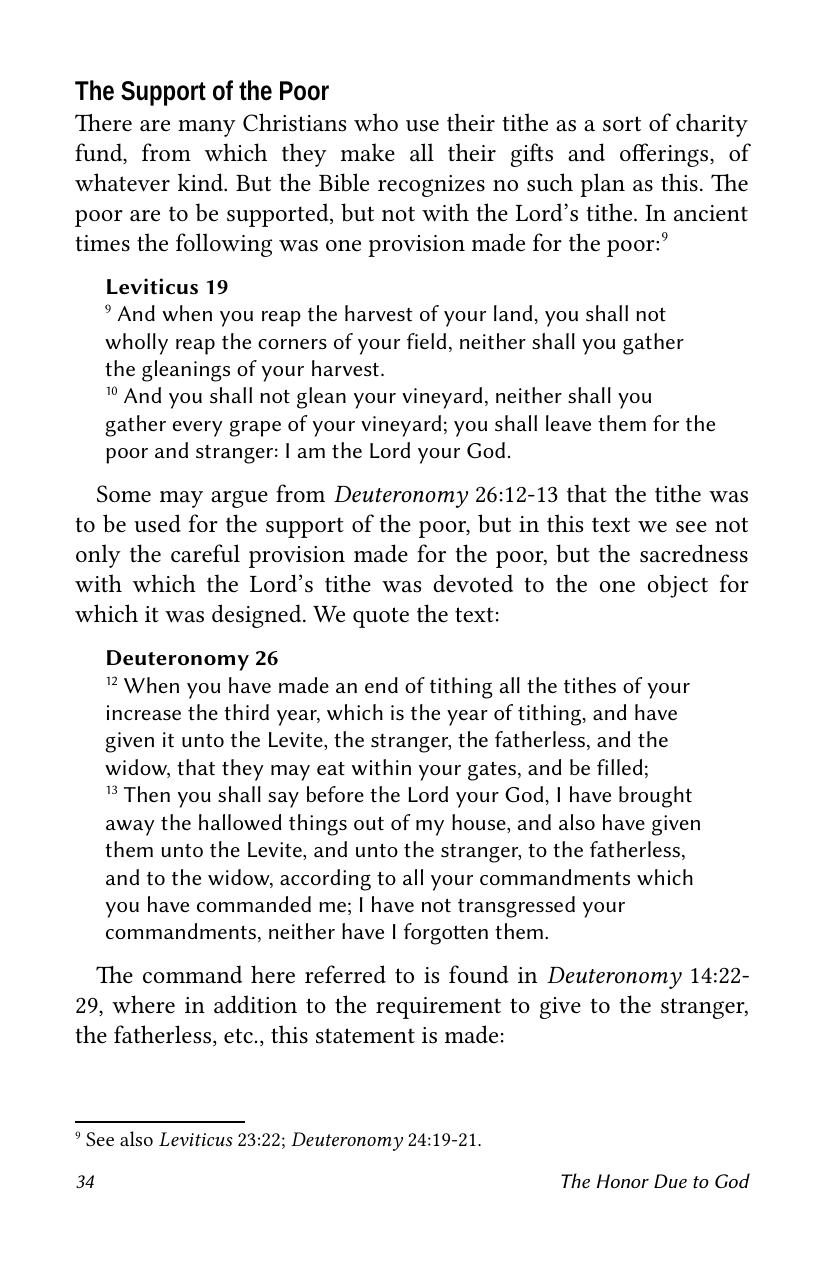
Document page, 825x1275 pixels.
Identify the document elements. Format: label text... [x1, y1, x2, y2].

text Deuteronomy 26 [105, 645, 750, 671]
text There are many Christians who use their tithe as a sort of charity fund, from which they make all their gifts and offerings, of whatever kind. But the Bible recognizes no such plan as this. The poor are to be supported, but not with the Lord’s tithe. In ancient times the following was one provision made for the poor: [75, 109, 750, 257]
text 10 And you shall not glean your vineyard, neither shall you gather every grape of your vineyard; you shall leave them for the poor and stranger: I am the Lord your God. [105, 383, 720, 464]
text 13 Then you shall say before the Lord your God, I have brought away the hallowed things out of my house, and also have given them unto the Levite, and unto the stranger, to the fatherless, and to the widow, according to all your commandments which you have commanded me; I have not transgressed your commandments, neither have I forgotten them. [105, 782, 720, 945]
text Some may argue from Deuteronomy 26:12-13 that the tithe was to be used for the support of the poor, but in this text we see not only the careful provision made for the poor, but the sacredness with which the Lord’s tithe was devoted to the one object for which it was designed. We quote the text: [75, 481, 750, 629]
text 9 And when you reap the harvest of your land, you shall not wholly reap the corners of your field, neither shall you gather the gleanings of your harvest. [105, 301, 720, 382]
text 12 When you have made an end of tithing all the tithes of your increase the third year, which is the year of tithing, and have given it unto the Levite, the stranger, the fatherless, and the widow, that they may eat within your gates, and be filled; [105, 673, 720, 781]
text See also Leviticus 23:22; Deuteronomy 24:19-21. [75, 1128, 750, 1152]
subtitle The Support of the Poor [75, 75, 750, 106]
text The command here referred to is found in Deuteronomy 14:22-29, where in addition to the requirement to give to the stranger, the fatherless, etc., this statement is made: [75, 962, 750, 1050]
text Leviticus 19 [105, 273, 750, 300]
